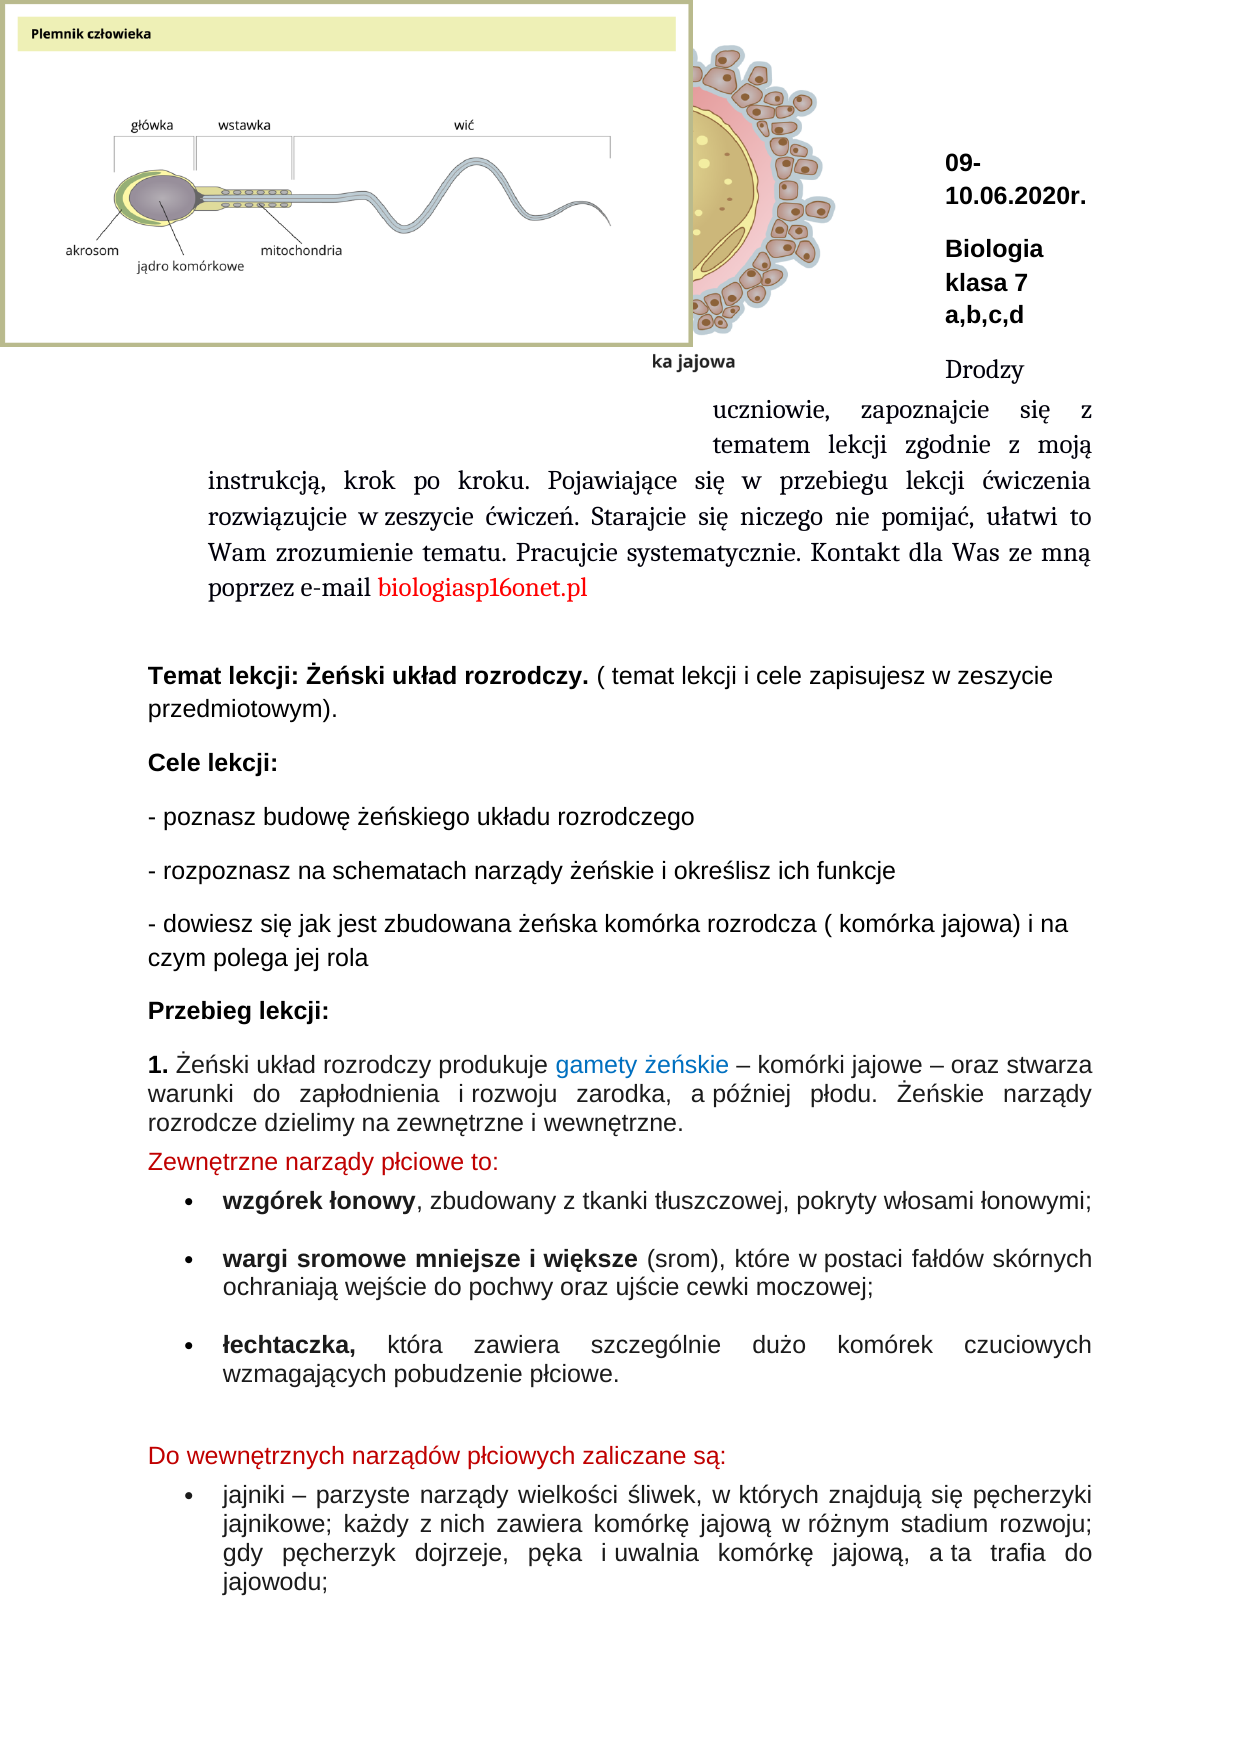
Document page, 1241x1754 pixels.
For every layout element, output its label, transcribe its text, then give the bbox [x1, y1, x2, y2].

text Biologia klasa 7 a,b,c,d [945, 234, 1093, 329]
text - dowiesz się jak jest zbudowana żeńska komórka rozrodcza ( komórka jajowa) i na czym polega jej rola [148, 909, 1093, 971]
text Temat lekcji: Żeński układ rozrodczy. ( temat lekcji i cele zapisujesz w zeszycie przedmiotowym). [148, 661, 1093, 723]
subtitle Drodzy uczniowie, zapoznajcie się z tematem lekcji zgodnie z moją instrukcją, krok po kroku. Pojawiające się w przebiegu lekcji ćwiczenia rozwiązujcie w zeszycie ćwiczeń. Starajcie się niczego nie pomijać, ułatwi to Wam zrozumienie tematu. Pracujcie systematycznie. Kontakt dla Was ze mną poprzez e-mail biologiasp16onet.pl [148, 354, 1093, 603]
text Cele lekcji: [148, 748, 1093, 777]
list wzgórek łonowy, zbudowany z tkanki tłuszczowej, pokryty włosami łonowymi; [185, 1186, 1093, 1215]
text - rozpoznasz na schematach narządy żeńskie i określisz ich funkcje [148, 856, 1093, 884]
list jajniki – parzyste narządy wielkości śliwek, w których znajdują się pęcherzyki jajnikowe; każdy z nich zawiera komórkę jajową w różnym stadium rozwoju; gdy pęcherzyk dojrzeje, pęka i uwalnia komórkę jajową, a ta trafia do jajowodu; [185, 1480, 1093, 1595]
text Do wewnętrznych narządów płciowych zaliczane są: [148, 1441, 1093, 1470]
list wargi sromowe mniejsze i większe (srom), które w postaci fałdów skórnych ochraniają wejście do pochwy oraz ujście cewki moczowej; [185, 1243, 1093, 1301]
picture [0, 0, 945, 435]
text 1. Żeński układ rozrodczy produkuje gamety żeńskie – komórki jajowe – oraz stwarza warunki do zapłodnienia i rozwoju zarodka, a później płodu. Żeńskie narządy rozrodcze dzielimy na zewnętrzne i wewnętrzne. [148, 1050, 1093, 1136]
text - poznasz budowę żeńskiego układu rozrodczego [148, 802, 1093, 831]
text 09-10.06.2020r. [945, 148, 1093, 209]
text Przebieg lekcji: [148, 996, 1093, 1025]
list łechtaczka, która zawiera szczególnie dużo komórek czuciowych wzmagających pobudzenie płciowe. [185, 1330, 1093, 1387]
text Zewnętrzne narządy płciowe to: [148, 1147, 1093, 1176]
